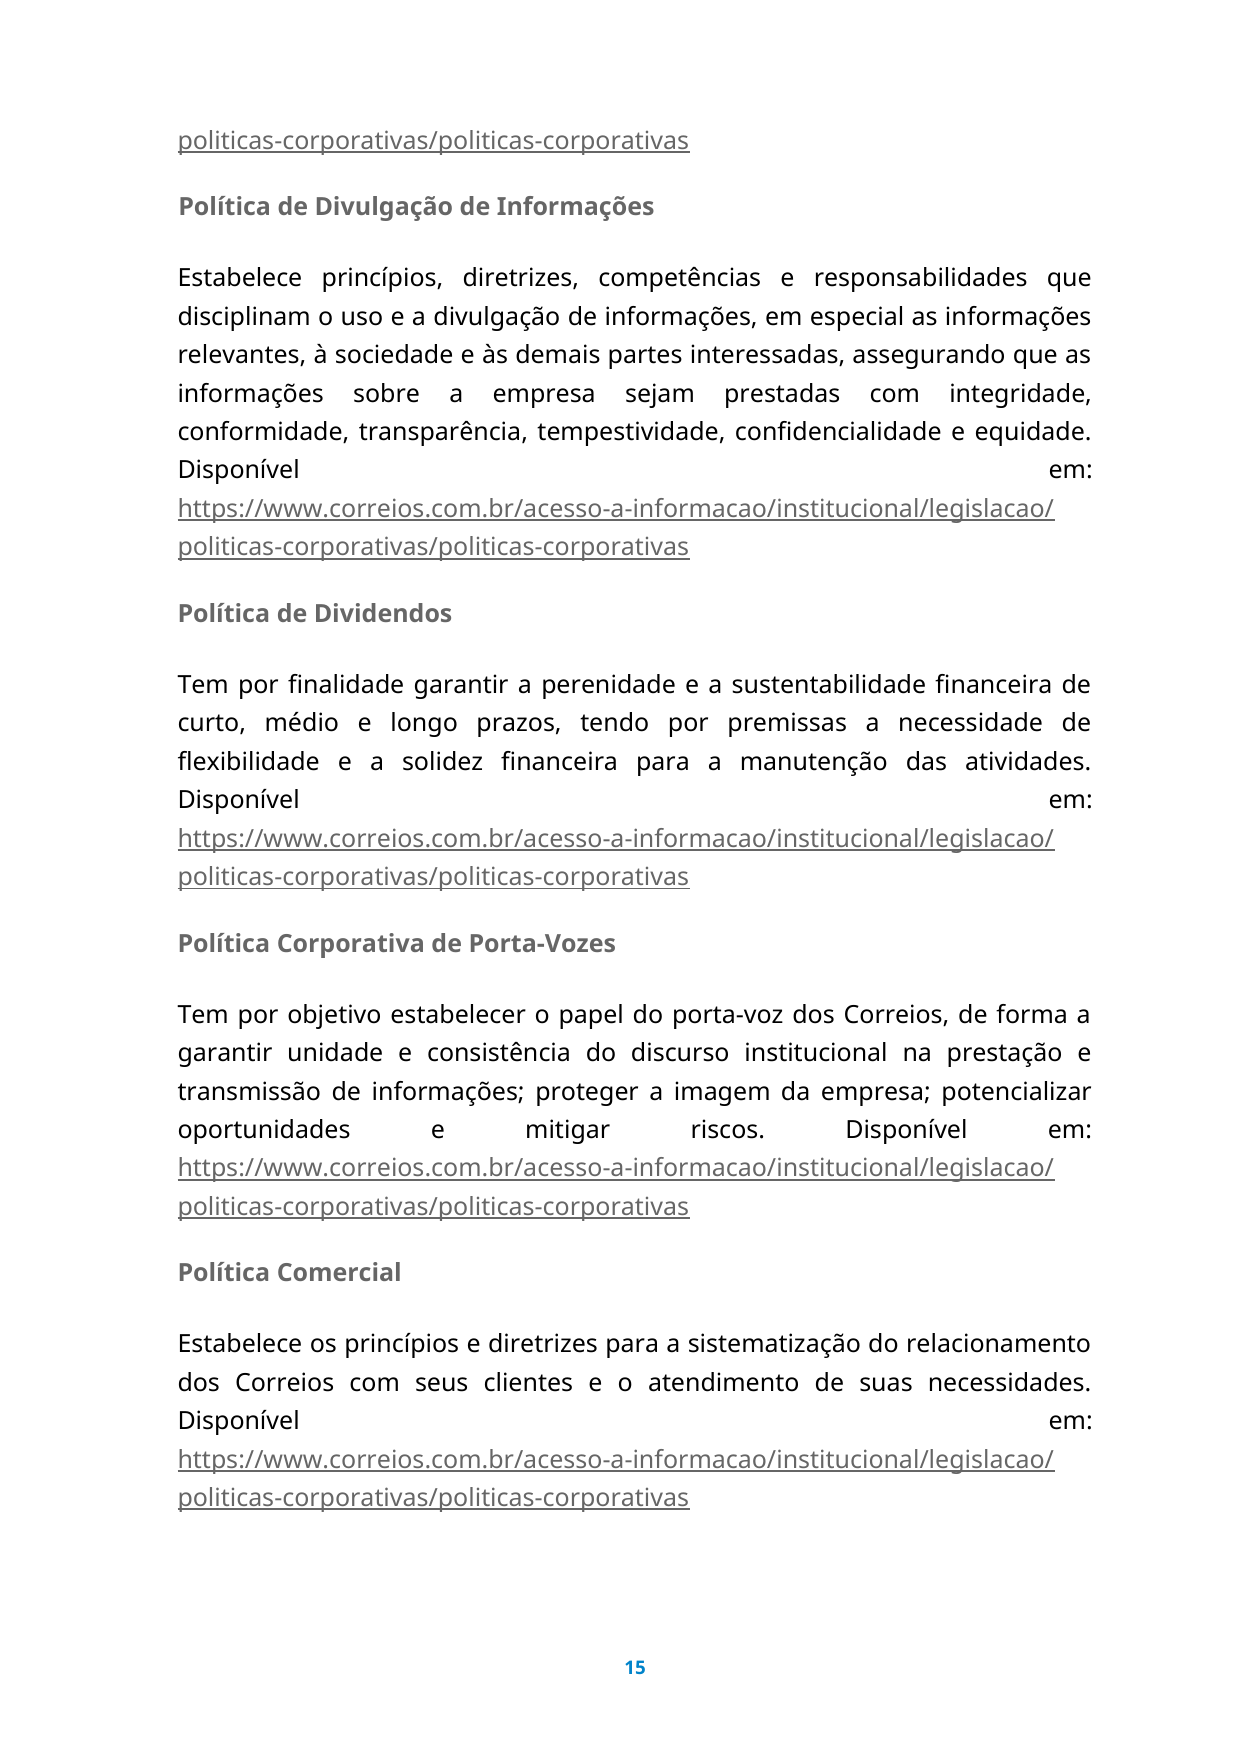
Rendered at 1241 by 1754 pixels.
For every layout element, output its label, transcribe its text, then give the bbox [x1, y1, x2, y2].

text Estabelece princípios, diretrizes, competências e responsabilidades que disciplinam o uso e a divulgação de informações, em especial as informações relevantes, à sociedade e às demais partes interessadas, assegurando que as informações sobre a empresa sejam prestadas com integridade, conformidade, transparência, tempestividade, confidencialidade e equidade. Disponível em: https://www.correios.com.br/acesso-a-informacao/institucional/legislacao/politicas-corporativas/politicas-corporativas [177, 256, 1092, 563]
text Tem por finalidade garantir a perenidade e a sustentabilidade financeira de curto, médio e longo prazos, tendo por premissas a necessidade de flexibilidade e a solidez financeira para a manutenção das atividades. Disponível em: https://www.correios.com.br/acesso-a-informacao/institucional/legislacao/politicas-corporativas/politicas-corporativas [177, 662, 1092, 893]
text Política de Dividendos [177, 596, 1092, 630]
text Política Comercial [177, 1255, 1092, 1289]
text Política de Divulgação de Informações [177, 189, 1092, 223]
text Tem por objetivo estabelecer o papel do porta-voz dos Correios, de forma a garantir unidade e consistência do discurso institucional na prestação e transmissão de informações; proteger a imagem da empresa; potencializar oportunidades e mitigar riscos. Disponível em: https://www.correios.com.br/acesso-a-informacao/institucional/legislacao/politicas-corporativas/politicas-corporativas [177, 992, 1092, 1222]
text Política Corporativa de Porta-Vozes [177, 925, 1092, 959]
text politicas-corporativas/politicas-corporativas [177, 118, 1092, 157]
text Estabelece os princípios e diretrizes para a sistematização do relacionamento dos Correios com seus clientes e o atendimento de suas necessidades. Disponível em: https://www.correios.com.br/acesso-a-informacao/institucional/legislacao/politicas-corporativas/politicas-corporativas [177, 1322, 1092, 1514]
